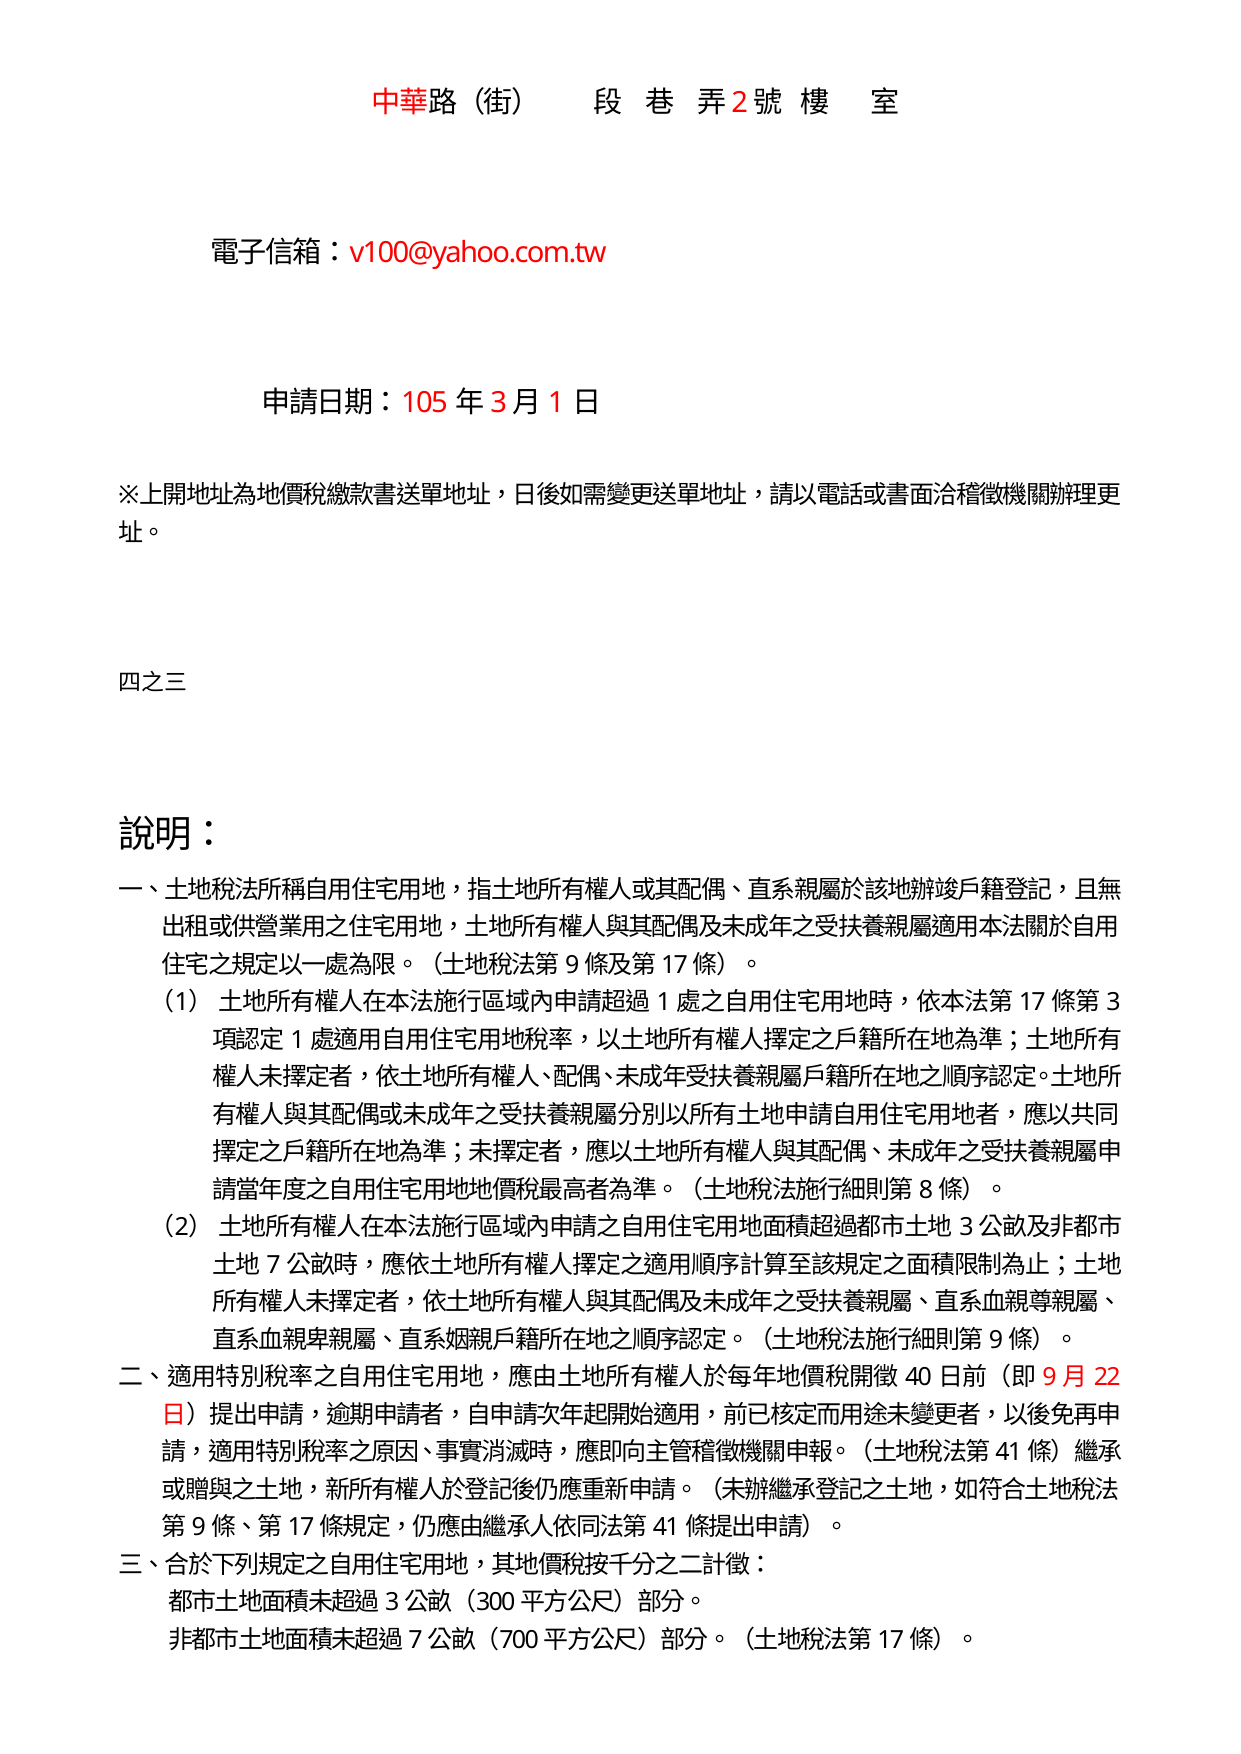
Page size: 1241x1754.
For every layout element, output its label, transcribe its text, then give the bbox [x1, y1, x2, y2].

list 土地所有權人在本法施行區域內申請超過1處之自用住宅用地時，依本法第17條第3項認定1處適用自用住宅用地稅率，以土地所有權人擇定之戶籍所在地為準；土地所有權人未擇定者，依土地所有權人、配偶、未成年受扶養親屬戶籍所在地之順序認定。土地所有權人與其配偶或未成年之受扶養親屬分別以所有土地申請自用住宅用地者，應以共同擇定之戶籍所在地為準；未擇定者，應以土地所有權人與其配偶、未成年之受扶養親屬申請當年度之自用住宅用地地價稅最高者為準。（土地稅法施行細則第8條）。 [149, 981, 1122, 1206]
list 土地所有權人在本法施行區域內申請之自用住宅用地面積超過都市土地3公畝及非都市土地7公畝時，應依土地所有權人擇定之適用順序計算至該規定之面積限制為止；土地所有權人未擇定者，依土地所有權人與其配偶及未成年之受扶養親屬、直系血親尊親屬、直系血親卑親屬、直系姻親戶籍所在地之順序認定。（土地稅法施行細則第9條）。 [149, 1206, 1122, 1356]
text 都市土地面積未超過3公畝（300平方公尺）部分。 [168, 1581, 1077, 1618]
text 說明： [118, 793, 1077, 868]
text 非都市土地面積未超過7公畝（700平方公尺）部分。（土地稅法第17條）。 [168, 1618, 1077, 1656]
table_header 四之三 [115, 662, 303, 718]
text 一、土地稅法所稱自用住宅用地，指土地所有權人或其配偶、直系親屬於該地辦竣戶籍登記，且無出租或供營業用之住宅用地，土地所有權人與其配偶及未成年之受扶養親屬適用本法關於自用住宅之規定以一處為限。（土地稅法第9條及第17條）。 [118, 868, 1122, 981]
table_header 中華路（街） 段 巷 弄 2 號 樓 室 電子信箱：v100@yahoo.com.tw 申請日期：105 年3 月1 日 ※上開地址為地價稅繳款書送單地址，日後如需變更送單地址，請以電話或書面洽稽徵機關辦理更址。 [107, 62, 1133, 549]
text 二、適用特別稅率之自用住宅用地，應由土地所有權人於每年地價稅開徵40日前（即 9月22日）提出申請，逾期申請者，自申請次年起開始適用，前已核定而用途未變更者，以後免再申請，適用特別稅率之原因、事實消滅時，應即向主管稽徵機關申報。（土地稅法第41條）繼承或贈與之土地，新所有權人於登記後仍應重新申請。（未辦繼承登記之土地，如符合土地稅法第9條、第17條規定，仍應由繼承人依同法第41條提出申請）。 [118, 1356, 1122, 1543]
text 三、合於下列規定之自用住宅用地，其地價稅按千分之二計徵： [118, 1543, 1077, 1581]
